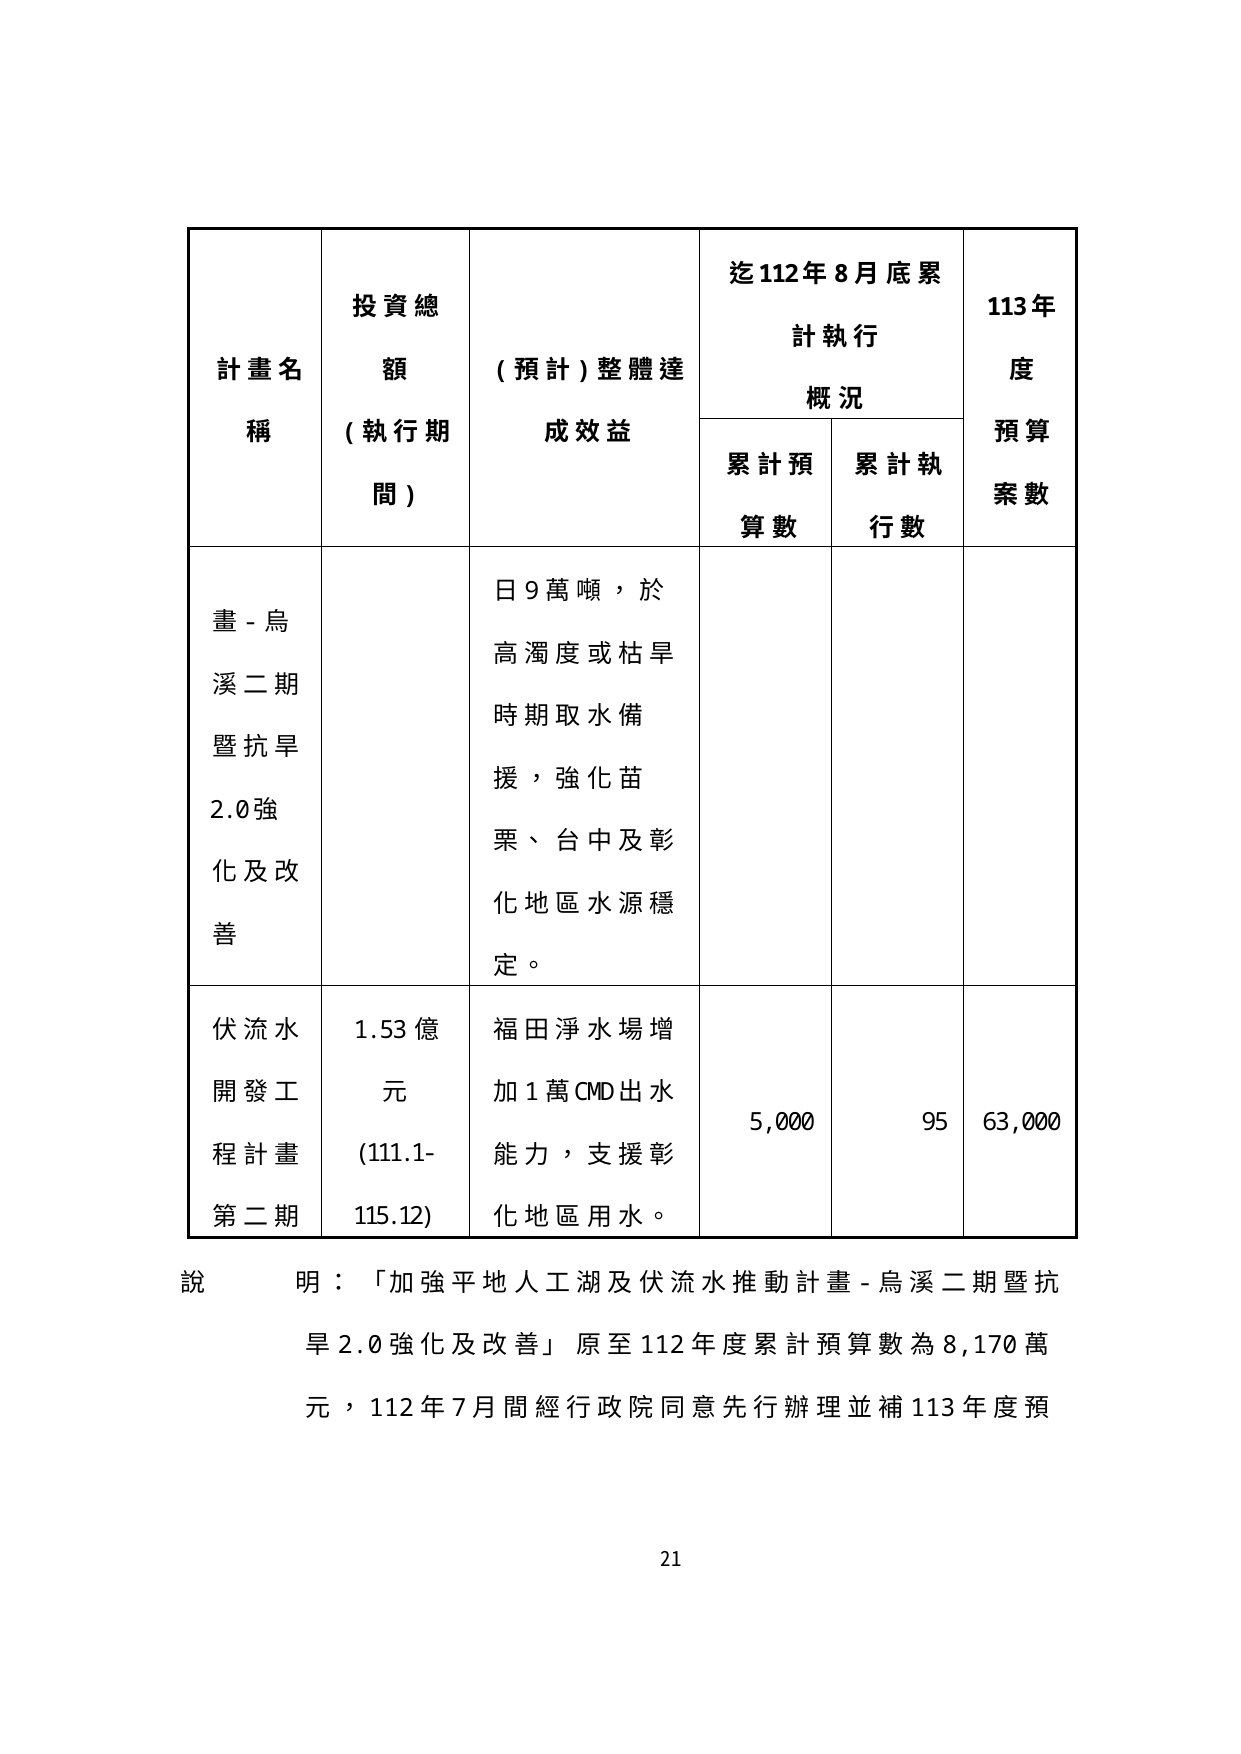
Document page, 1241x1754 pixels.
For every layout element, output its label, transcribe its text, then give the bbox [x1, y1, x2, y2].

table_cell 伏流水開發工程計畫第二期 [190, 986, 321, 1236]
table_cell [322, 547, 469, 984]
table_cell 1.53億元 (111.1-115.12) [322, 986, 469, 1236]
table_header 迄112年8月底累計執行 概況 [700, 230, 963, 418]
table_header 計畫名稱 [190, 230, 321, 546]
table_cell 畫-烏溪二期暨抗旱2.0強化及改善 [190, 547, 321, 984]
text 說 明：「加強平地人工湖及伏流水推動計畫-烏溪二期暨抗旱2.0強化及改善」原至112年度累計預算數為8,170萬元，112年7月間經行政院同意先行辦理並補113年度預 [177, 1239, 1063, 1426]
table_cell [964, 547, 1075, 984]
table_cell 累計預算數 [700, 419, 831, 546]
table_header 113年度 預算案數 [964, 230, 1075, 546]
table_cell [832, 547, 963, 984]
table_cell 日9萬噸，於高濁度或枯旱時期取水備援，強化苗栗、台中及彰化地區水源穩定。 [470, 547, 699, 984]
table_cell 福田淨水場增加1萬CMD出水能力，支援彰化地區用水。 [470, 986, 699, 1236]
table_cell 累計執行數 [832, 419, 963, 546]
table_header 投資總額 (執行期間) [322, 230, 469, 546]
table_header (預計)整體達成效益 [470, 230, 699, 546]
table_cell [700, 547, 831, 984]
table_cell 63,000 [964, 986, 1075, 1236]
table_cell 5,000 [700, 986, 831, 1236]
table_cell 95 [832, 986, 963, 1236]
